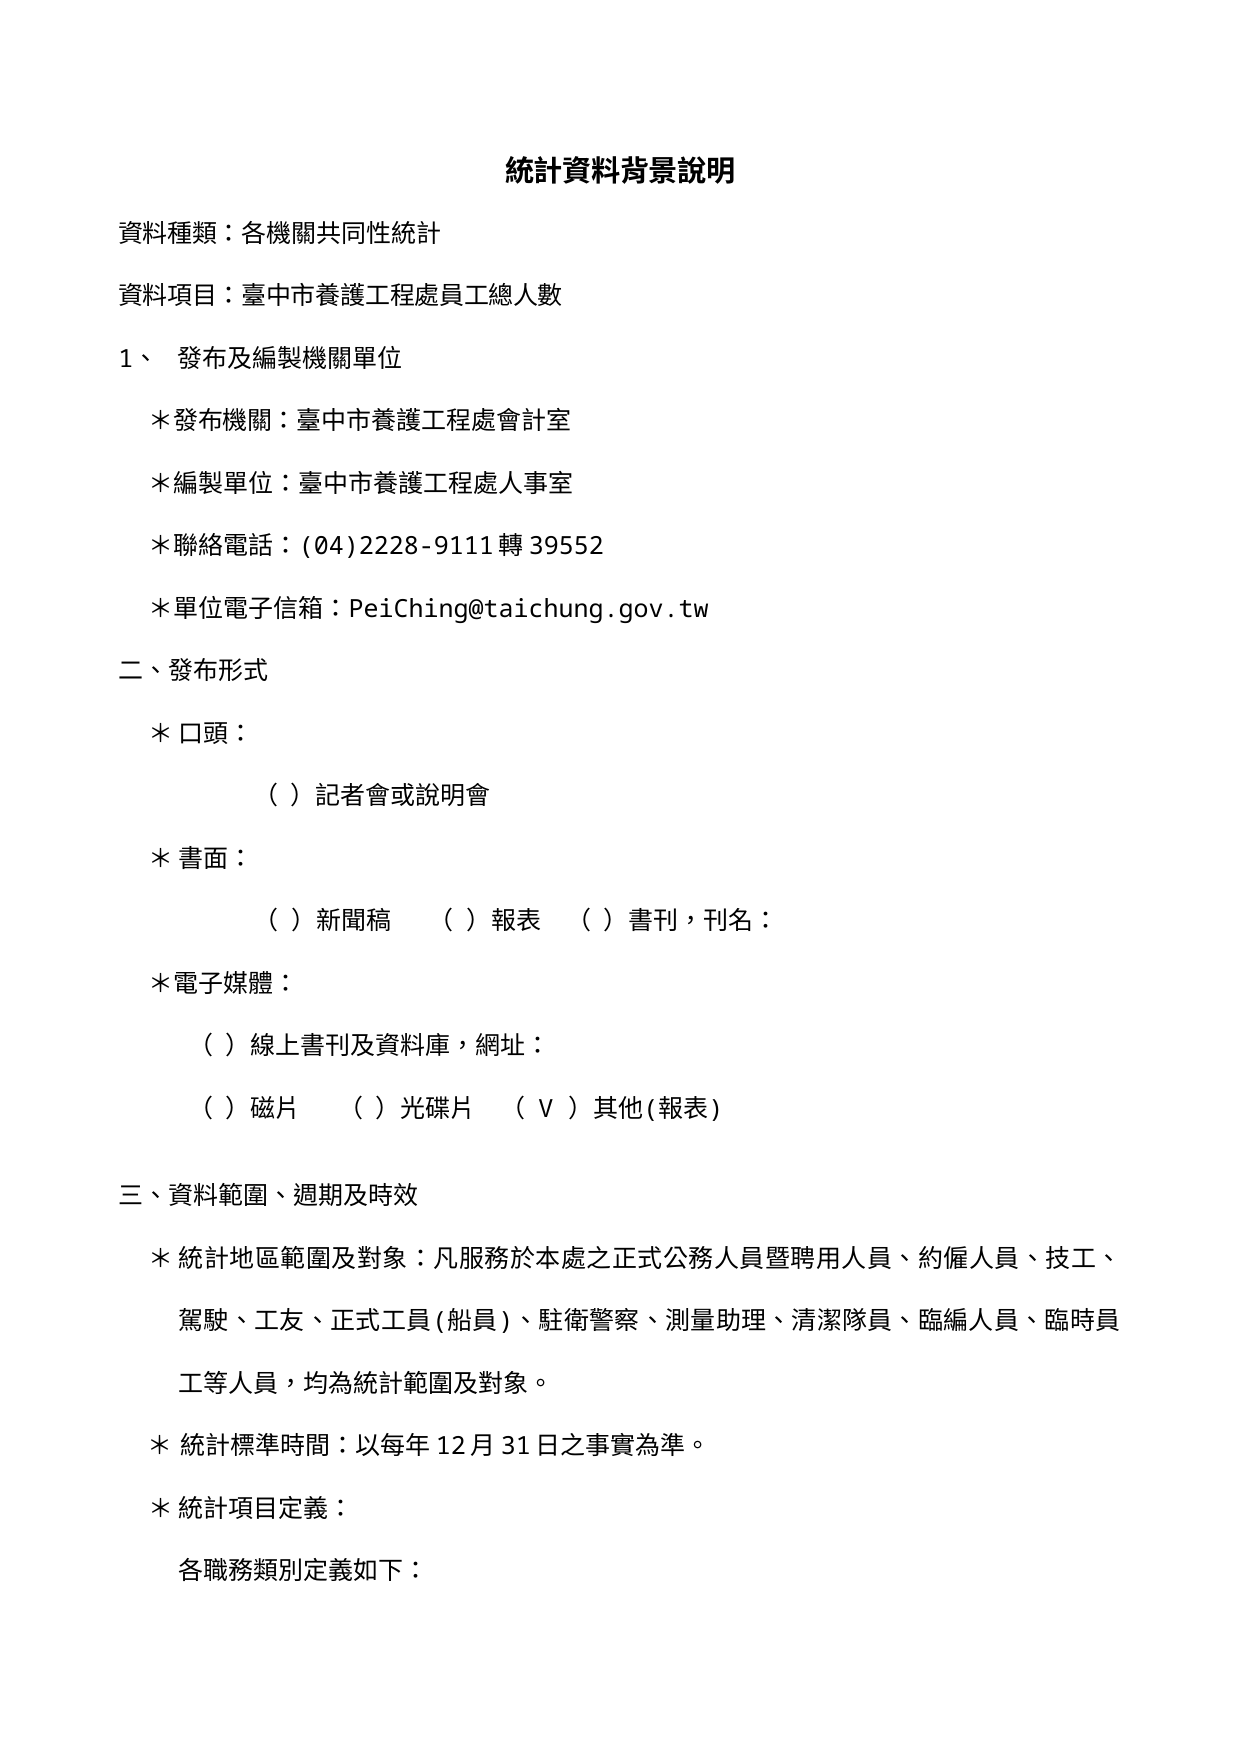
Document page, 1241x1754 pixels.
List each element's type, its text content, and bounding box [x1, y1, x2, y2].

text ＊聯絡電話：(04)2228-9111轉39552 [149, 502, 1122, 564]
list 統計地區範圍及對象：凡服務於本處之正式公務人員暨聘用人員、約僱人員、技工、駕駛、工友、正式工員(船員)、駐衛警察、測量助理、清潔隊員、臨編人員、臨時員工等人員，均為統計範圍及對象。 [149, 1214, 1122, 1402]
text （ ）線上書刊及資料庫，網址： [188, 1002, 1156, 1064]
text 資料項目：臺中市養護工程處員工總人數 [118, 252, 1122, 314]
text ＊發布機關：臺中市養護工程處會計室 [149, 377, 1122, 439]
text （ ）記者會或說明會 [118, 752, 1122, 814]
text 資料種類：各機關共同性統計 [118, 189, 1122, 252]
list 口頭： [149, 689, 1122, 752]
text 各職務類別定義如下： [178, 1527, 1122, 1589]
list 書面： [149, 814, 1122, 877]
text ＊編製單位：臺中市養護工程處人事室 [149, 439, 1122, 502]
text 統計資料背景說明 [118, 127, 1122, 189]
list 發布及編製機關單位 [118, 314, 1122, 377]
text 二、發布形式 [118, 627, 1122, 689]
list 統計項目定義： [149, 1464, 1122, 1527]
text 三、資料範圍、週期及時效 [118, 1152, 1122, 1214]
text ＊單位電子信箱：PeiChing@taichung.gov.tw [149, 564, 1122, 627]
text ＊ 統計標準時間：以每年12月31日之事實為準。 [118, 1402, 1122, 1464]
text （ ）新聞稿 （ ）報表 （ ）書刊，刊名： [149, 877, 1122, 939]
text ＊電子媒體： [149, 939, 1122, 1002]
text （ ）磁片 （ ）光碟片 （ V ）其他(報表) [188, 1064, 1156, 1127]
